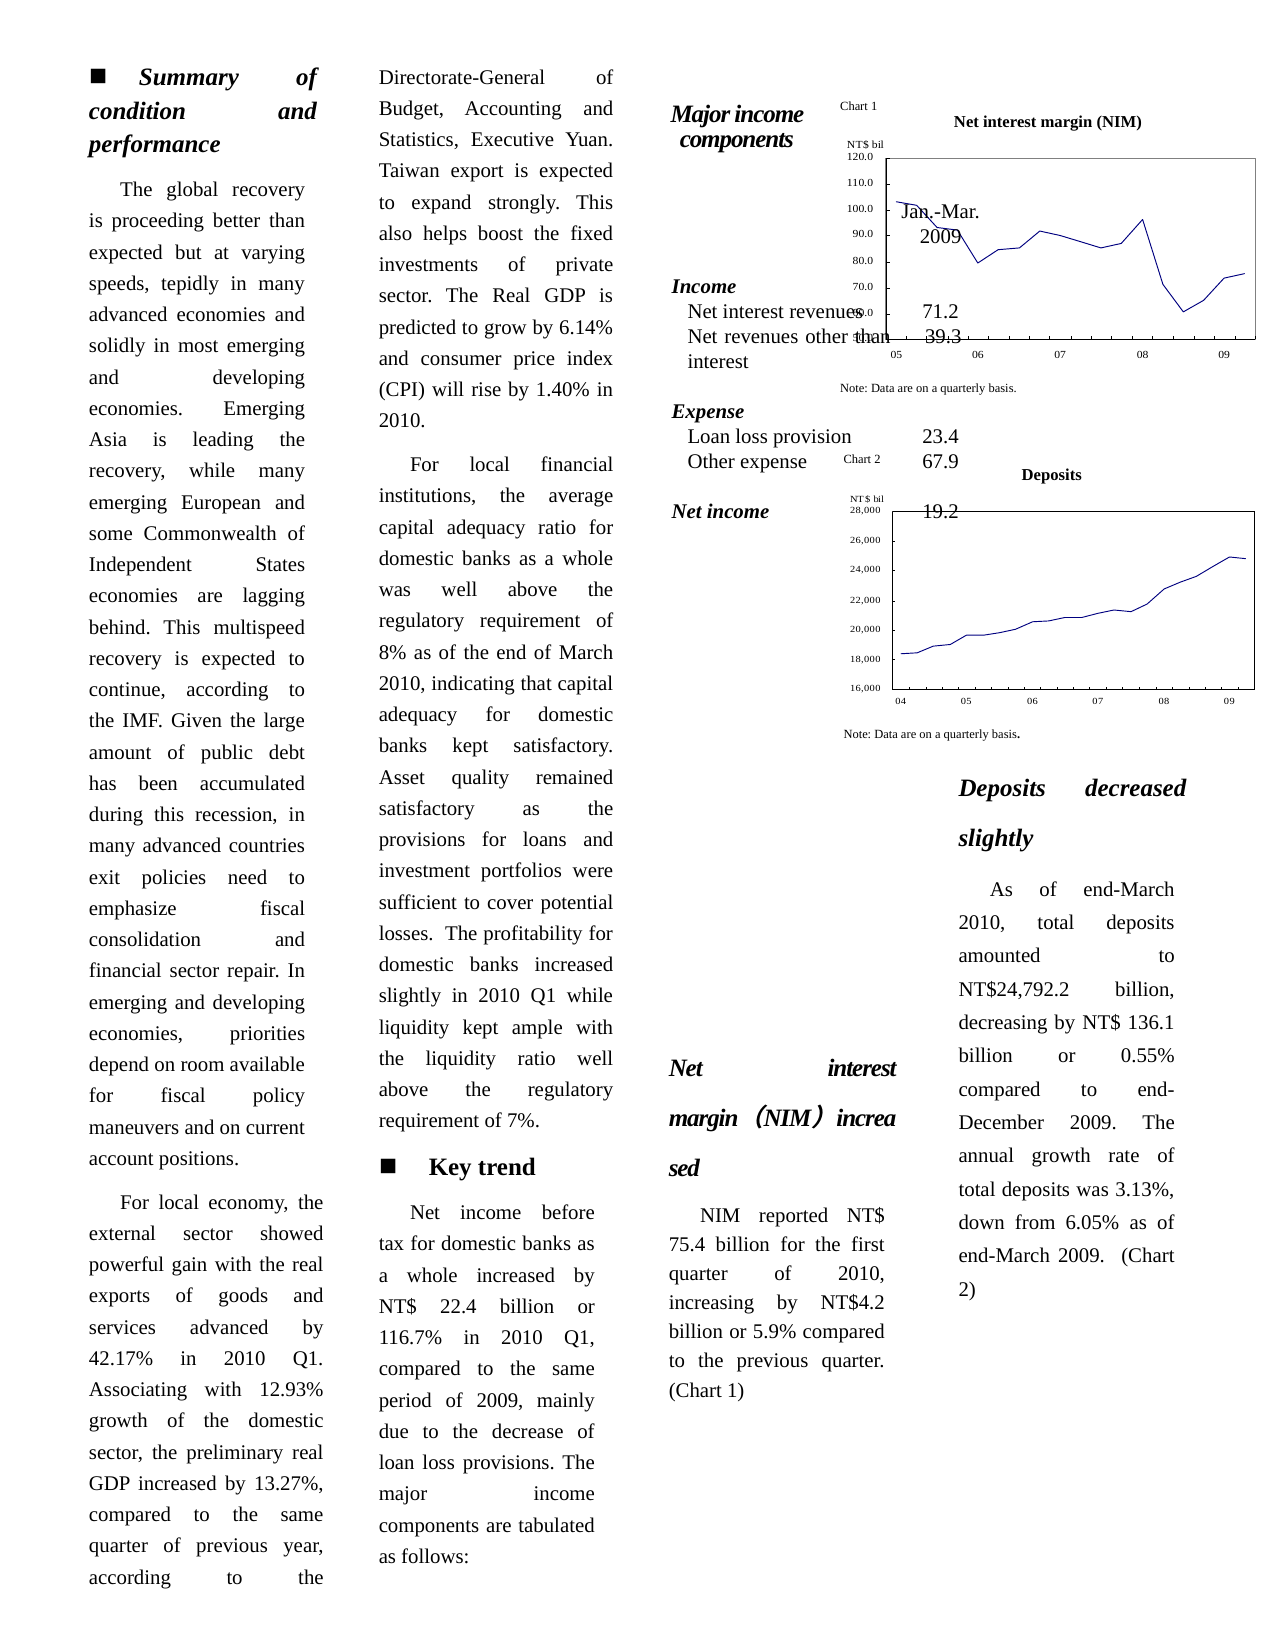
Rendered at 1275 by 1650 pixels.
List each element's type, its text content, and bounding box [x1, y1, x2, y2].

text Net income before tax for domestic banks as a whole increased by NT$ 22.4 billion or 116.7% in 2010 Q1, compared to the same period of 2009, mainly due to the decrease of loan loss provisions. The major income components are tabulated as follows: [378, 1194, 595, 1569]
text NIM reported NT$ 75.4 billion for the first quarter of 2010, increasing by NT$4.2 billion or 5.9% compared to the previous quarter. (Chart 1) [668, 1199, 885, 1403]
table_cell Net income [669, 499, 828, 524]
text Deposits decreased slightly [958, 757, 1186, 857]
text [958, 404, 1186, 443]
table_cell Income [669, 249, 825, 299]
text As of end-March 2010, total deposits amounted to NT$24,792.2 billion, decreasing by NT$ 136.1 billion or 0.55% compared to end-December 2009. The annual growth rate of total deposits was 3.13%, down from 6.05% as of end-March 2009. (Chart 2) [958, 869, 1174, 1303]
table_header [669, 165, 825, 199]
text For local financial institutions, the average capital adequacy ratio for domestic banks as a whole was well above the regulatory requirement of 8% as of the end of March 2010, indicating that capital adequacy for domestic banks kept satisfactory. Asset quality remained satisfactory as the provisions for loans and investment portfolios were sufficient to cover potential losses. The profitability for domestic banks increased slightly in 2010 Q1 while liquidity kept ample with the liquidity ratio well above the regulatory requirement of 7%. [378, 447, 613, 1134]
table_cell [669, 199, 825, 249]
text [958, 59, 1186, 89]
text Net interest margin（NIM）increased [825, 89, 1275, 404]
text Directorate-General of Budget, Accounting and Statistics, Executive Yuan. Taiwan export is expected to expand strongly. This also helps boost the fixed investments of private sector. The Real GDP is predicted to grow by 6.14% and consumer price index (CPI) will rise by 1.40% in 2010. [378, 59, 613, 434]
text As of end-March 2010, total deposits amounted to NT$24,792.2 billion, decreasing by NT$ 136.1 billion or 0.55% compared to end-December 2009. The annual growth rate of total deposits was 3.13%, down from 6.05% as of end-March 2009. (Chart 2) [828, 443, 1275, 757]
text Chart 2 [843, 450, 1260, 467]
table_cell [894, 404, 927, 424]
text Net interest margin (NIM) [840, 114, 1260, 131]
text Note: Data are on a quarterly basis. [840, 371, 1260, 396]
table_cell Loan loss provision [669, 424, 893, 449]
text Chart 1 [840, 97, 1260, 114]
text Net interest margin（NIM）increased [668, 1036, 896, 1186]
table_cell Expense [669, 374, 893, 424]
text Note: Data are on a quarterly basis. [843, 716, 1260, 741]
table_cell Net revenues other than interest [669, 324, 825, 374]
table_cell Other expense [669, 449, 828, 474]
subtitle Summary of condition and performance [89, 59, 317, 159]
text Deposits [843, 467, 1260, 484]
table_cell Net interest revenues [669, 299, 825, 324]
text The global recovery is proceeding better than expected but at varying speeds, tepidly in many advanced economies and solidly in most emerging and developing economies. Emerging Asia is leading the recovery, while many emerging European and some Commonwealth of Independent States economies are lagging behind. This multispeed recovery is expected to continue, according to the IMF. Given the large amount of public debt has been accumulated during this recession, in many advanced countries exit policies need to emphasize fiscal consolidation and financial sector repair. In emerging and developing economies, priorities depend on room available for fiscal policy maneuvers and on current account positions. [89, 172, 305, 1172]
text Major income components [668, 103, 825, 153]
text For local economy, the external sector showed powerful gain with the real exports of goods and services advanced by 42.17% in 2010 Q1. Associating with 12.93% growth of the domestic sector, the preliminary real GDP increased by 13.27%, compared to the same quarter of previous year, according to the [89, 1184, 323, 1590]
subtitle Key trend [378, 1149, 602, 1182]
table_cell [669, 474, 828, 499]
table_cell 23.4 [894, 424, 927, 443]
